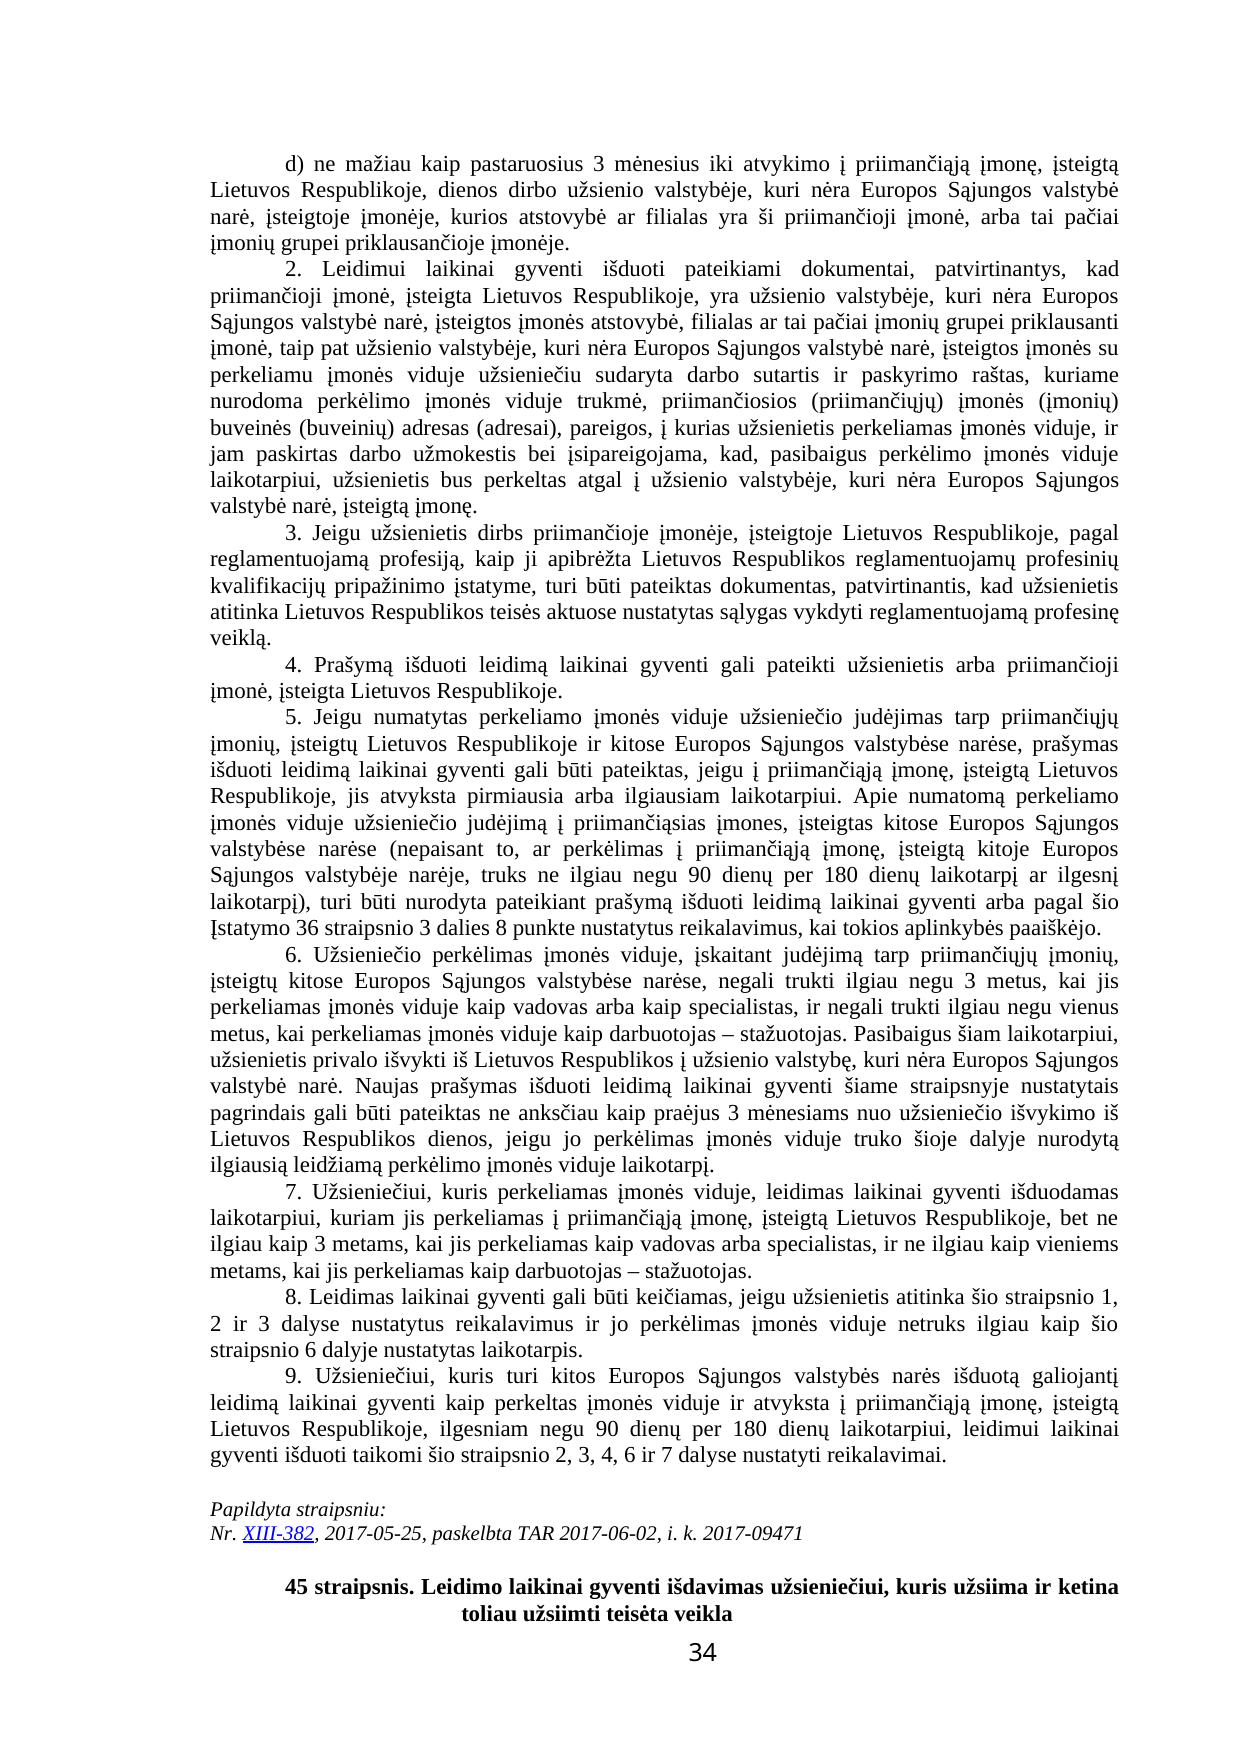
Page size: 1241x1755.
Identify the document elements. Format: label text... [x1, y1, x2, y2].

text 7. Užsieniečiui, kuris perkeliamas įmonės viduje, leidimas laikinai gyventi išduodamas laikotarpiui, kuriam jis perkeliamas į priimančiąją įmonę, įsteigtą Lietuvos Respublikoje, bet ne ilgiau kaip 3 metams, kai jis perkeliamas kaip vadovas arba specialistas, ir ne ilgiau kaip vieniems metams, kai jis perkeliamas kaip darbuotojas – stažuotojas. [210, 1178, 1120, 1283]
text 5. Jeigu numatytas perkeliamo įmonės viduje užsieniečio judėjimas tarp priimančiųjų įmonių, įsteigtų Lietuvos Respublikoje ir kitose Europos Sąjungos valstybėse narėse, prašymas išduoti leidimą laikinai gyventi gali būti pateiktas, jeigu į priimančiąją įmonę, įsteigtą Lietuvos Respublikoje, jis atvyksta pirmiausia arba ilgiausiam laikotarpiui. Apie numatomą perkeliamo įmonės viduje užsieniečio judėjimą į priimančiąsias įmones, įsteigtas kitose Europos Sąjungos valstybėse narėse (nepaisant to, ar perkėlimas į priimančiąją įmonę, įsteigtą kitoje Europos Sąjungos valstybėje narėje, truks ne ilgiau negu 90 dienų per 180 dienų laikotarpį ar ilgesnį laikotarpį), turi būti nurodyta pateikiant prašymą išduoti leidimą laikinai gyventi arba pagal šio Įstatymo 36 straipsnio 3 dalies 8 punkte nustatytus reikalavimus, kai tokios aplinkybės paaiškėjo. [210, 703, 1120, 941]
text d) ne mažiau kaip pastaruosius 3 mėnesius iki atvykimo į priimančiąją įmonę, įsteigtą Lietuvos Respublikoje, dienos dirbo užsienio valstybėje, kuri nėra Europos Sąjungos valstybė narė, įsteigtoje įmonėje, kurios atstovybė ar filialas yra ši priimančioji įmonė, arba tai pačiai įmonių grupei priklausančioje įmonėje. [210, 150, 1120, 255]
text 2. Leidimui laikinai gyventi išduoti pateikiami dokumentai, patvirtinantys, kad priimančioji įmonė, įsteigta Lietuvos Respublikoje, yra užsienio valstybėje, kuri nėra Europos Sąjungos valstybė narė, įsteigtos įmonės atstovybė, filialas ar tai pačiai įmonių grupei priklausanti įmonė, taip pat užsienio valstybėje, kuri nėra Europos Sąjungos valstybė narė, įsteigtos įmonės su perkeliamu įmonės viduje užsieniečiu sudaryta darbo sutartis ir paskyrimo raštas, kuriame nurodoma perkėlimo įmonės viduje trukmė, priimančiosios (priimančiųjų) įmonės (įmonių) buveinės (buveinių) adresas (adresai), pareigos, į kurias užsienietis perkeliamas įmonės viduje, ir jam paskirtas darbo užmokestis bei įsipareigojama, kad, pasibaigus perkėlimo įmonės viduje laikotarpiui, užsienietis bus perkeltas atgal į užsienio valstybėje, kuri nėra Europos Sąjungos valstybė narė, įsteigtą įmonę. [210, 255, 1120, 519]
text Papildyta straipsniu: [210, 1496, 1120, 1521]
text Nr. XIII-382, 2017-05-25, paskelbta TAR 2017-06-02, i. k. 2017-09471 [210, 1521, 1120, 1544]
text 6. Užsieniečio perkėlimas įmonės viduje, įskaitant judėjimą tarp priimančiųjų įmonių, įsteigtų kitose Europos Sąjungos valstybėse narėse, negali trukti ilgiau negu 3 metus, kai jis perkeliamas įmonės viduje kaip vadovas arba kaip specialistas, ir negali trukti ilgiau negu vienus metus, kai perkeliamas įmonės viduje kaip darbuotojas – stažuotojas. Pasibaigus šiam laikotarpiui, užsienietis privalo išvykti iš Lietuvos Respublikos į užsienio valstybę, kuri nėra Europos Sąjungos valstybė narė. Naujas prašymas išduoti leidimą laikinai gyventi šiame straipsnyje nustatytais pagrindais gali būti pateiktas ne anksčiau kaip praėjus 3 mėnesiams nuo užsieniečio išvykimo iš Lietuvos Respublikos dienos, jeigu jo perkėlimas įmonės viduje truko šioje dalyje nurodytą ilgiausią leidžiamą perkėlimo įmonės viduje laikotarpį. [210, 941, 1120, 1178]
text 45 straipsnis. Leidimo laikinai gyventi išdavimas užsieniečiui, kuris užsiima ir ketina toliau užsiimti teisėta veikla [285, 1573, 1120, 1626]
text 8. Leidimas laikinai gyventi gali būti keičiamas, jeigu užsienietis atitinka šio straipsnio 1, 2 ir 3 dalyse nustatytus reikalavimus ir jo perkėlimas įmonės viduje netruks ilgiau kaip šio straipsnio 6 dalyje nustatytas laikotarpis. [210, 1283, 1120, 1362]
text 9. Užsieniečiui, kuris turi kitos Europos Sąjungos valstybės narės išduotą galiojantį leidimą laikinai gyventi kaip perkeltas įmonės viduje ir atvyksta į priimančiąją įmonę, įsteigtą Lietuvos Respublikoje, ilgesniam negu 90 dienų per 180 dienų laikotarpiui, leidimui laikinai gyventi išduoti taikomi šio straipsnio 2, 3, 4, 6 ir 7 dalyse nustatyti reikalavimai. [210, 1362, 1120, 1468]
text 3. Jeigu užsienietis dirbs priimančioje įmonėje, įsteigtoje Lietuvos Respublikoje, pagal reglamentuojamą profesiją, kaip ji apibrėžta Lietuvos Respublikos reglamentuojamų profesinių kvalifikacijų pripažinimo įstatyme, turi būti pateiktas dokumentas, patvirtinantis, kad užsienietis atitinka Lietuvos Respublikos teisės aktuose nustatytas sąlygas vykdyti reglamentuojamą profesinę veiklą. [210, 519, 1120, 651]
text 4. Prašymą išduoti leidimą laikinai gyventi gali pateikti užsienietis arba priimančioji įmonė, įsteigta Lietuvos Respublikoje. [210, 651, 1120, 703]
